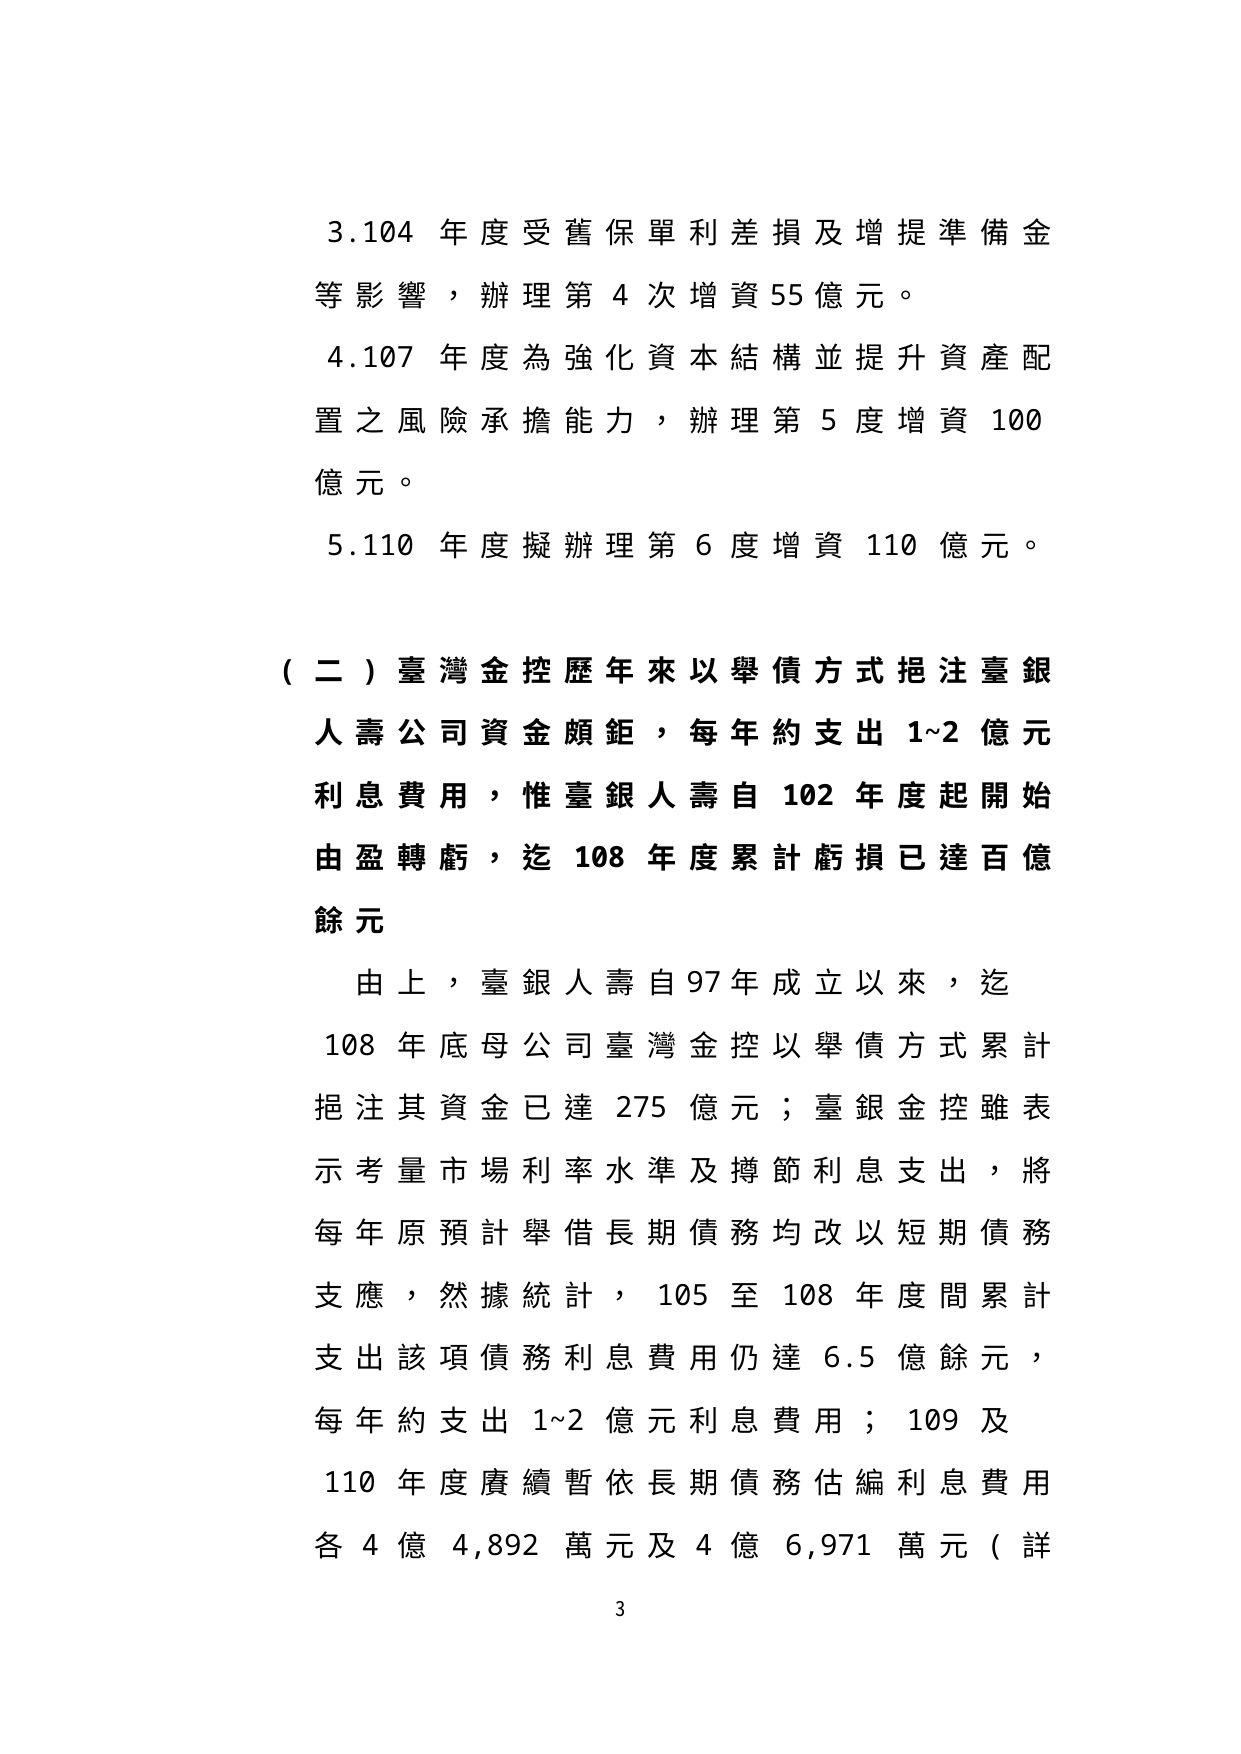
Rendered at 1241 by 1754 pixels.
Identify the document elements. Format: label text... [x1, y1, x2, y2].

text 5.110年度擬辦理第6度增資110億元。 [271, 502, 1058, 564]
text 4.107年度為強化資本結構並提升資產配置之風險承擔能力，辦理第5度增資100億元。 [271, 314, 1058, 502]
text 3.104年度受舊保單利差損及增提準備金等影響，辦理第4次增資55億元。 [271, 189, 1058, 314]
text 由上，臺銀人壽自97年成立以來，迄108年底母公司臺灣金控以舉債方式累計挹注其資金已達275億元；臺銀金控雖表示考量市場利率水準及撙節利息支出，將每年原預計舉借長期債務均改以短期債務支應，然據統計，105至108年度間累計支出該項債務利息費用仍達6.5億餘元，每年約支出1~2億元利息費用；109及110年度賡續暫依長期債務估編利息費用各4億4,892萬元及4億6,971萬元(詳 [271, 939, 1058, 1564]
text (二)臺灣金控歷年來以舉債方式挹注臺銀人壽公司資金頗鉅，每年約支出1~2億元利息費用，惟臺銀人壽自102年度起開始由盈轉虧，迄108年度累計虧損已達百億餘元 [242, 627, 1058, 939]
